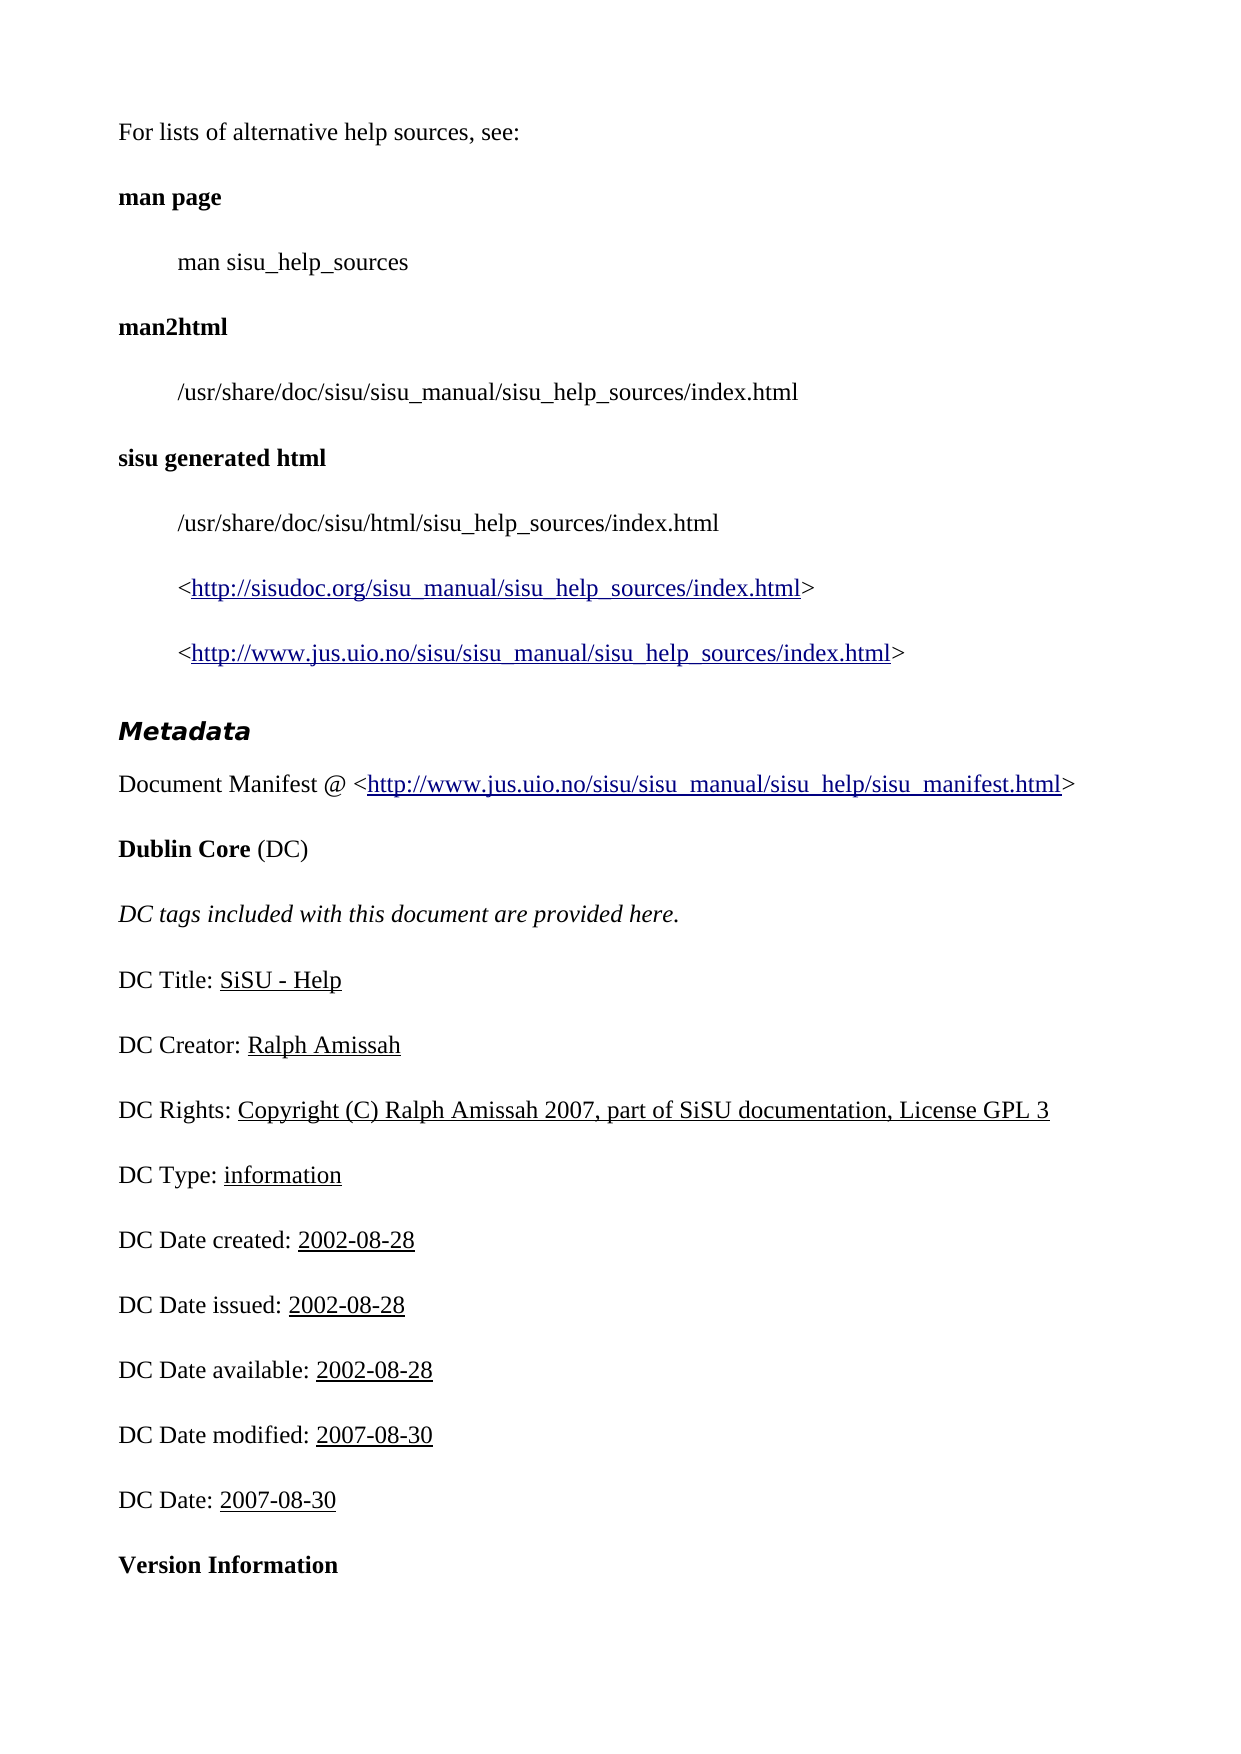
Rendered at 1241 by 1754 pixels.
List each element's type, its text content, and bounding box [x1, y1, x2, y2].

text DC Date available: 2002-08-28 [118, 1356, 1122, 1384]
text DC Date created: 2002-08-28 [118, 1226, 1122, 1254]
text DC Date issued: 2002-08-28 [118, 1291, 1122, 1319]
text man page [118, 183, 1122, 211]
text Document Manifest @ <http://www.jus.uio.no/sisu/sisu_manual/sisu_help/sisu_manifest.html> [118, 770, 1122, 798]
text DC Title: SiSU - Help [118, 966, 1122, 993]
text DC Creator: Ralph Amissah [118, 1031, 1122, 1058]
text Version Information [118, 1552, 1122, 1579]
text For lists of alternative help sources, see: [118, 118, 1122, 146]
text Dublin Core (DC) [118, 836, 1122, 863]
text DC Rights: Copyright (C) Ralph Amissah 2007, part of SiSU documentation, License GPL 3 [118, 1096, 1122, 1124]
text man2html [118, 313, 1122, 341]
text DC Type: information [118, 1161, 1122, 1189]
text DC tags included with this document are provided here. [118, 901, 1122, 928]
text DC Date: 2007-08-30 [118, 1487, 1122, 1514]
text sisu generated html [118, 444, 1122, 471]
text <http://www.jus.uio.no/sisu/sisu_manual/sisu_help_sources/index.html> [177, 639, 1122, 667]
subtitle Metadata [118, 717, 1122, 746]
text <http://sisudoc.org/sisu_manual/sisu_help_sources/index.html> [177, 574, 1122, 602]
text DC Date modified: 2007-08-30 [118, 1421, 1122, 1449]
text man sisu_help_sources [177, 248, 1122, 276]
text /usr/share/doc/sisu/html/sisu_help_sources/index.html [177, 509, 1122, 536]
text /usr/share/doc/sisu/sisu_manual/sisu_help_sources/index.html [177, 378, 1122, 406]
